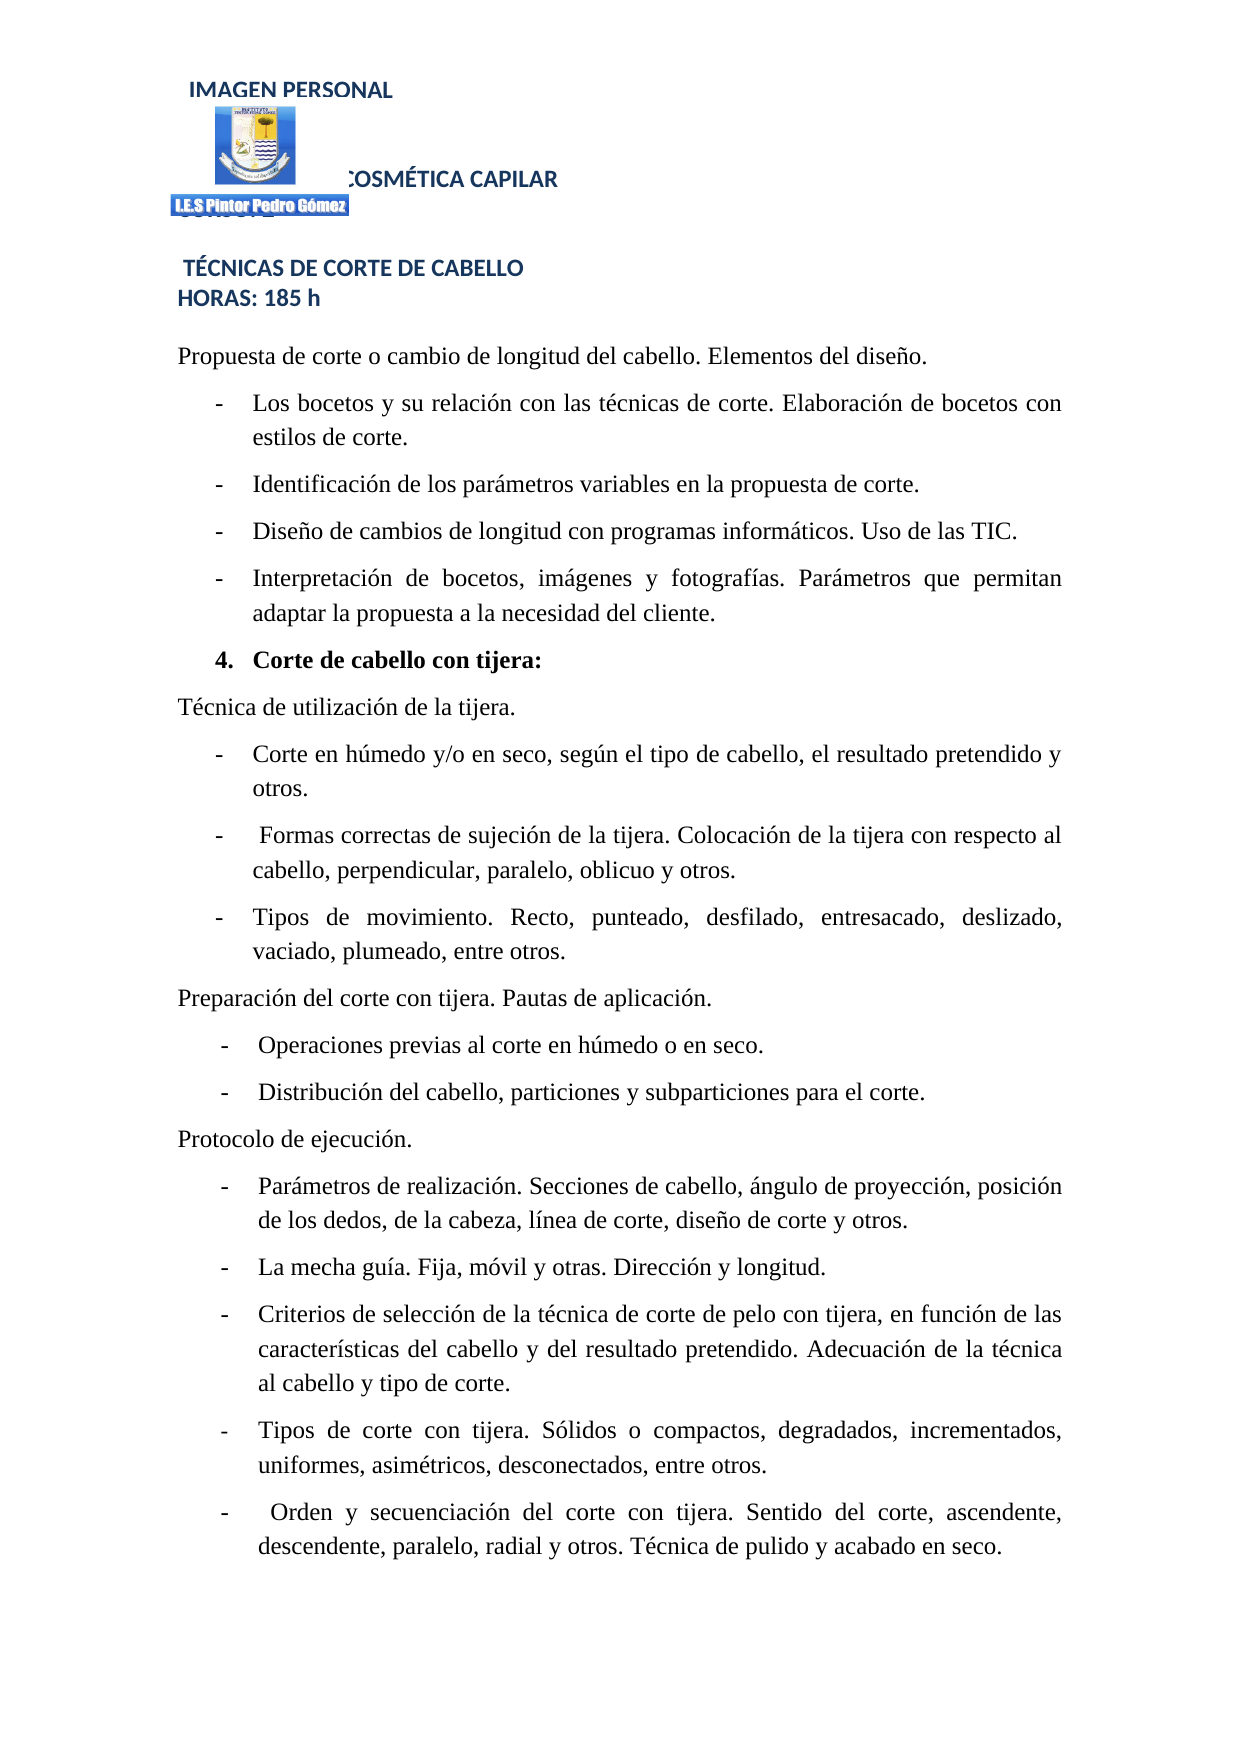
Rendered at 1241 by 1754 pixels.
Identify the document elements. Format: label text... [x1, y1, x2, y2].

list Identificación de los parámetros variables en la propuesta de corte. [215, 469, 1063, 498]
text Preparación del corte con tijera. Pautas de aplicación. [177, 983, 1063, 1012]
list Corte de cabello con tijera: [215, 645, 1063, 673]
list Tipos de movimiento. Recto, punteado, desfilado, entresacado, deslizado, vaciado, plumeado, entre otros. [215, 902, 1063, 965]
list Operaciones previas al corte en húmedo o en seco. [220, 1030, 1063, 1059]
list Los bocetos y su relación con las técnicas de corte. Elaboración de bocetos con estilos de corte. [215, 388, 1063, 451]
list Criterios de selección de la técnica de corte de pelo con tijera, en función de las características del cabello y del resultado pretendido. Adecuación de la técnica al cabello y tipo de corte. [220, 1299, 1063, 1397]
text Protocolo de ejecución. [177, 1124, 1063, 1153]
list Diseño de cambios de longitud con programas informáticos. Uso de las TIC. [215, 516, 1063, 545]
list Orden y secuenciación del corte con tijera. Sentido del corte, ascendente, descendente, paralelo, radial y otros. Técnica de pulido y acabado en seco. [220, 1497, 1063, 1560]
picture [170, 97, 349, 216]
list La mecha guía. Fija, móvil y otras. Dirección y longitud. [220, 1252, 1063, 1281]
text Propuesta de corte o cambio de longitud del cabello. Elementos del diseño. [177, 341, 1063, 370]
list Corte en húmedo y/o en seco, según el tipo de cabello, el resultado pretendido y otros. [215, 739, 1063, 802]
text Técnica de utilización de la tijera. [177, 692, 1063, 721]
list Formas correctas de sujeción de la tijera. Colocación de la tijera con respecto al cabello, perpendicular, paralelo, oblicuo y otros. [215, 820, 1063, 883]
list Tipos de corte con tijera. Sólidos o compactos, degradados, incrementados, uniformes, asimétricos, desconectados, entre otros. [220, 1415, 1063, 1479]
list Interpretación de bocetos, imágenes y fotografías. Parámetros que permitan adaptar la propuesta a la necesidad del cliente. [215, 563, 1063, 627]
list Distribución del cabello, particiones y subparticiones para el corte. [220, 1077, 1063, 1106]
list Parámetros de realización. Secciones de cabello, ángulo de proyección, posición de los dedos, de la cabeza, línea de corte, diseño de corte y otros. [220, 1171, 1063, 1234]
